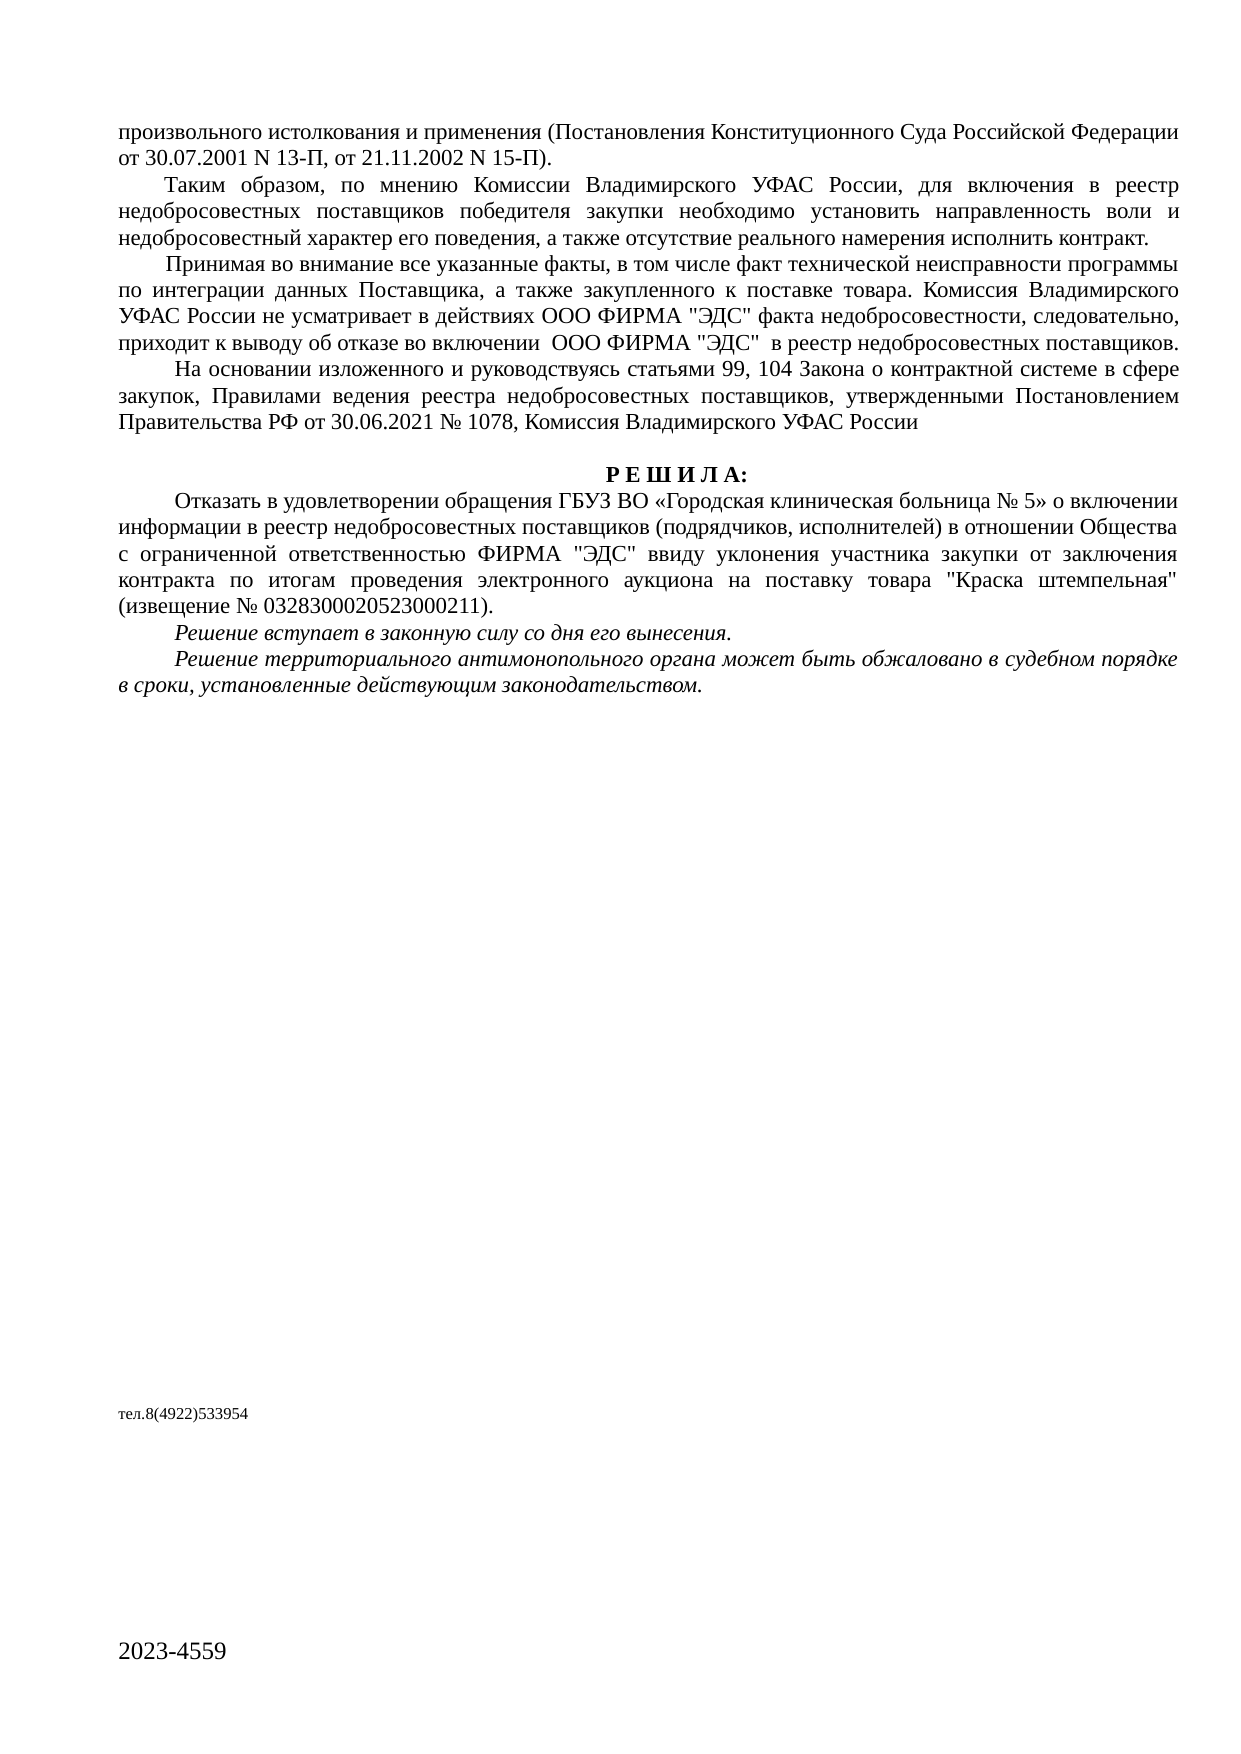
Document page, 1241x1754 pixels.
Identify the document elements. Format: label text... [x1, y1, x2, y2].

text На основании изложенного и руководствуясь статьями 99, 104 Закона о контрактной системе в сфере закупок, Правилами ведения реестра недобросовестных поставщиков, утвержденными Постановлением Правительства РФ от 30.06.2021 № 1078, Комиссия Владимирского УФАС России [118, 355, 1181, 434]
text Принимая во внимание все указанные факты, в том числе факт технической неисправности программы по интеграции данных Поставщика, а также закупленного к поставке товара. Комиссия Владимирского УФАС России не усматривает в действиях ООО ФИРМА "ЭДС" факта недобросовестности, следовательно, приходит к выводу об отказе во включении ООО ФИРМА "ЭДС" в реестр недобросовестных поставщиков. [118, 250, 1181, 355]
text Решение вступает в законную силу со дня его вынесения. [118, 619, 1179, 645]
text Таким образом, по мнению Комиссии Владимирского УФАС России, для включения в реестр недобросовестных поставщиков победителя закупки необходимо установить направленность воли и недобросовестный характер его поведения, а также отсутствие реального намерения исполнить контракт. [118, 171, 1181, 250]
text тел.8(4922)533954 [118, 1403, 1181, 1423]
text произвольного истолкования и применения (Постановления Конституционного Суда Российской Федерации от 30.07.2001 N 13-П, от 21.11.2002 N 15-П). [118, 118, 1181, 171]
text Отказать в удовлетворении обращения ГБУЗ ВО «Городская клиническая больница № 5» о включении информации в реестр недобросовестных поставщиков (подрядчиков, исполнителей) в отношении Общества с ограниченной ответственностью ФИРМА "ЭДС" ввиду уклонения участника закупки от заключения контракта по итогам проведения электронного аукциона на поставку товара "Краска штемпельная" (извещение № 0328300020523000211). [118, 487, 1179, 619]
text Р Е Ш И Л А: [118, 461, 1179, 487]
text Решение территориального антимонопольного органа может быть обжаловано в судебном порядке в сроки, установленные действующим законодательством. [118, 645, 1179, 698]
